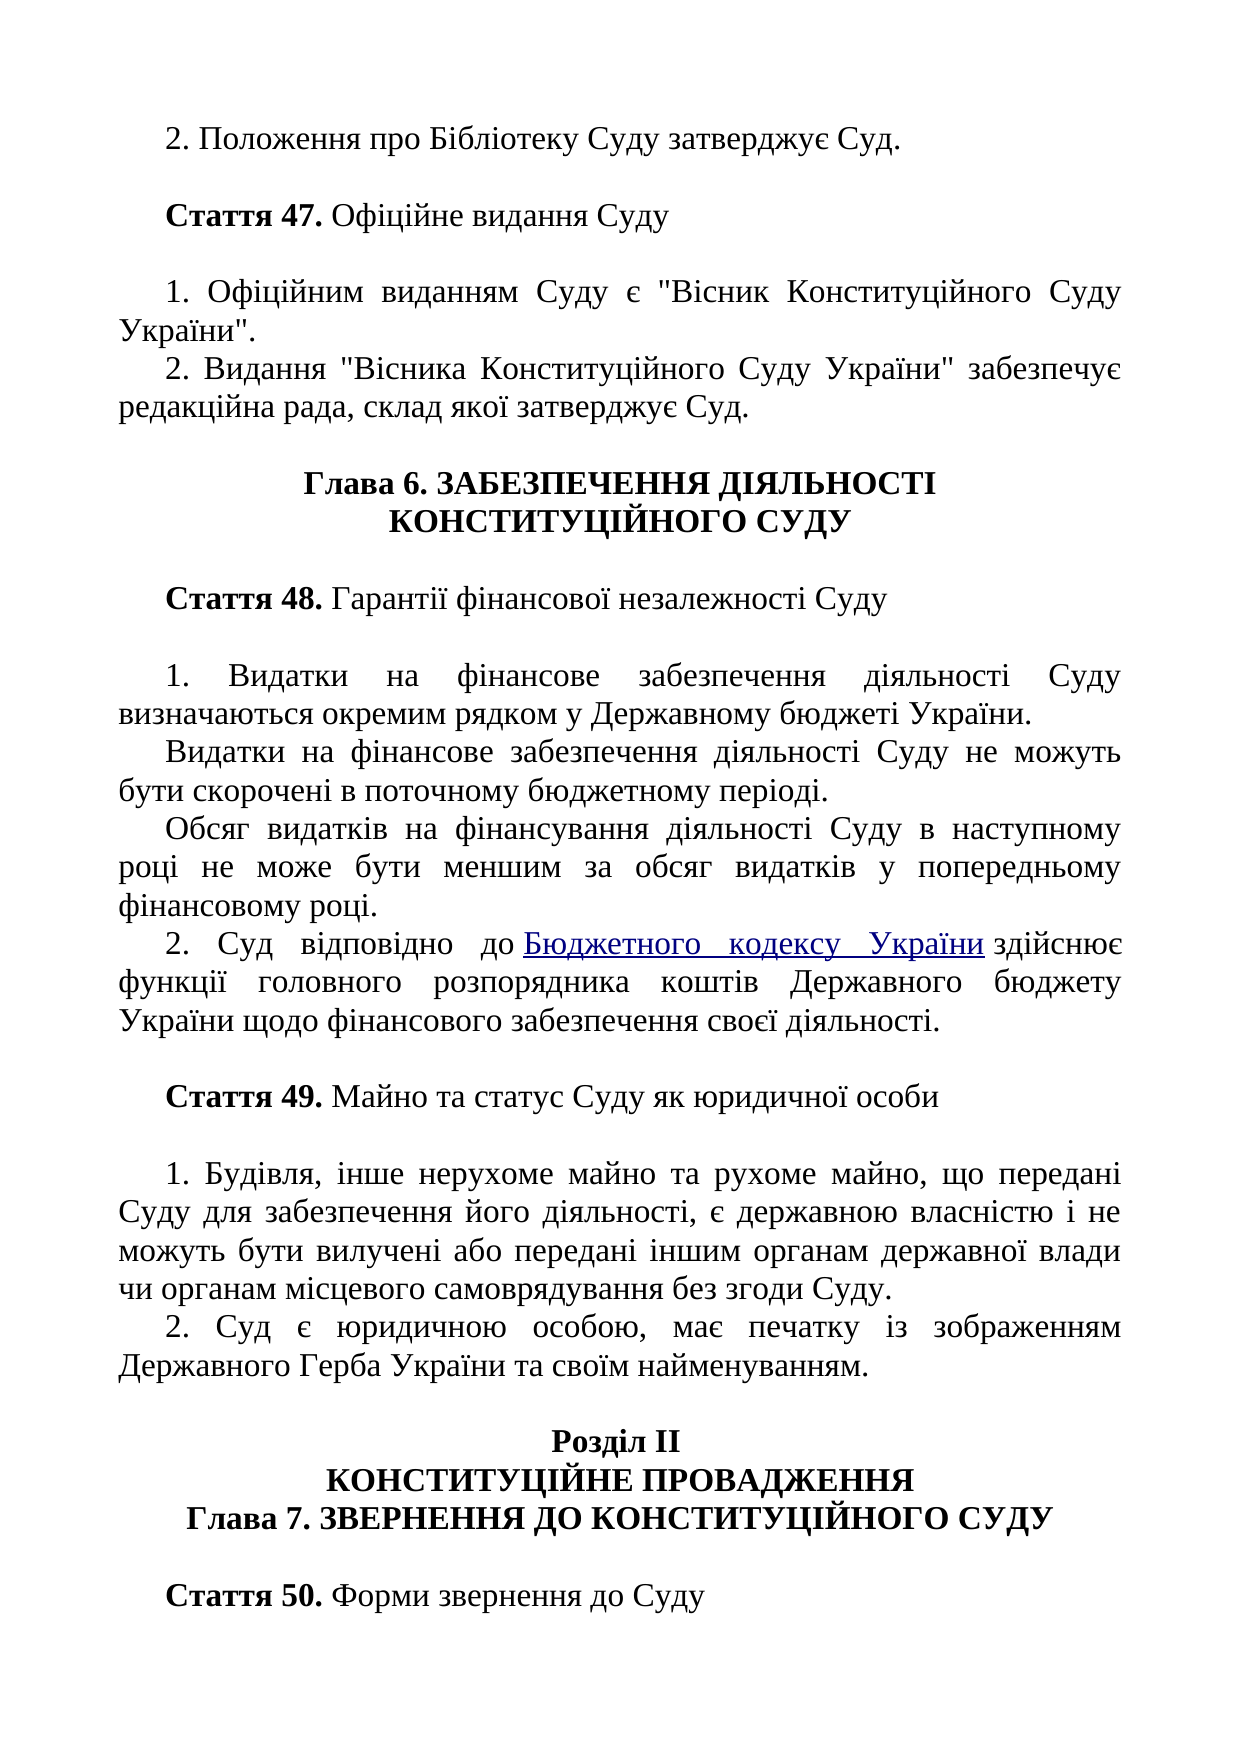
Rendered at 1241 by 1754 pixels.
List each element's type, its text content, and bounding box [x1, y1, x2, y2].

text 2. Видання "Вісника Конституційного Суду України" забезпечує редакційна рада, склад якої затверджує Суд. [118, 348, 1122, 425]
text Обсяг видатків на фінансування діяльності Суду в наступному році не може бути меншим за обсяг видатків у попередньому фінансовому році. [118, 808, 1122, 923]
text Видатки на фінансове забезпечення діяльності Суду не можуть бути скорочені в поточному бюджетному періоді. [118, 731, 1122, 808]
text Стаття 50. Форми звернення до Суду [118, 1575, 1122, 1613]
text 1. Будівля, інше нерухоме майно та рухоме майно, що передані Суду для забезпечення його діяльності, є державною власністю і не можуть бути вилучені або передані іншим органам державної влади чи органам місцевого самоврядування без згоди Суду. [118, 1153, 1122, 1306]
text Стаття 48. Гарантії фінансової незалежності Суду [118, 578, 1122, 616]
text 2. Суд є юридичною особою, має печатку із зображенням Державного Герба України та своїм найменуванням. [118, 1306, 1122, 1383]
text Стаття 49. Майно та статус Суду як юридичної особи [118, 1076, 1122, 1115]
text Стаття 47. Офіційне видання Суду [118, 195, 1122, 233]
text Розділ II КОНСТИТУЦІЙНЕ ПРОВАДЖЕННЯ [165, 1421, 1075, 1498]
text 1. Офіційним виданням Суду є "Вісник Конституційного Суду України". [118, 271, 1122, 348]
text Глава 6. ЗАБЕЗПЕЧЕННЯ ДІЯЛЬНОСТІ КОНСТИТУЦІЙНОГО СУДУ [165, 463, 1075, 540]
text Глава 7. ЗВЕРНЕННЯ ДО КОНСТИТУЦІЙНОГО СУДУ [165, 1498, 1075, 1536]
text 2. Положення про Бібліотеку Суду затверджує Суд. [118, 118, 1122, 156]
text 2. Суд відповідно до Бюджетного кодексу України здійснює функції головного розпорядника коштів Державного бюджету України щодо фінансового забезпечення своєї діяльності. [118, 923, 1122, 1038]
text 1. Видатки на фінансове забезпечення діяльності Суду визначаються окремим рядком у Державному бюджеті України. [118, 655, 1122, 731]
